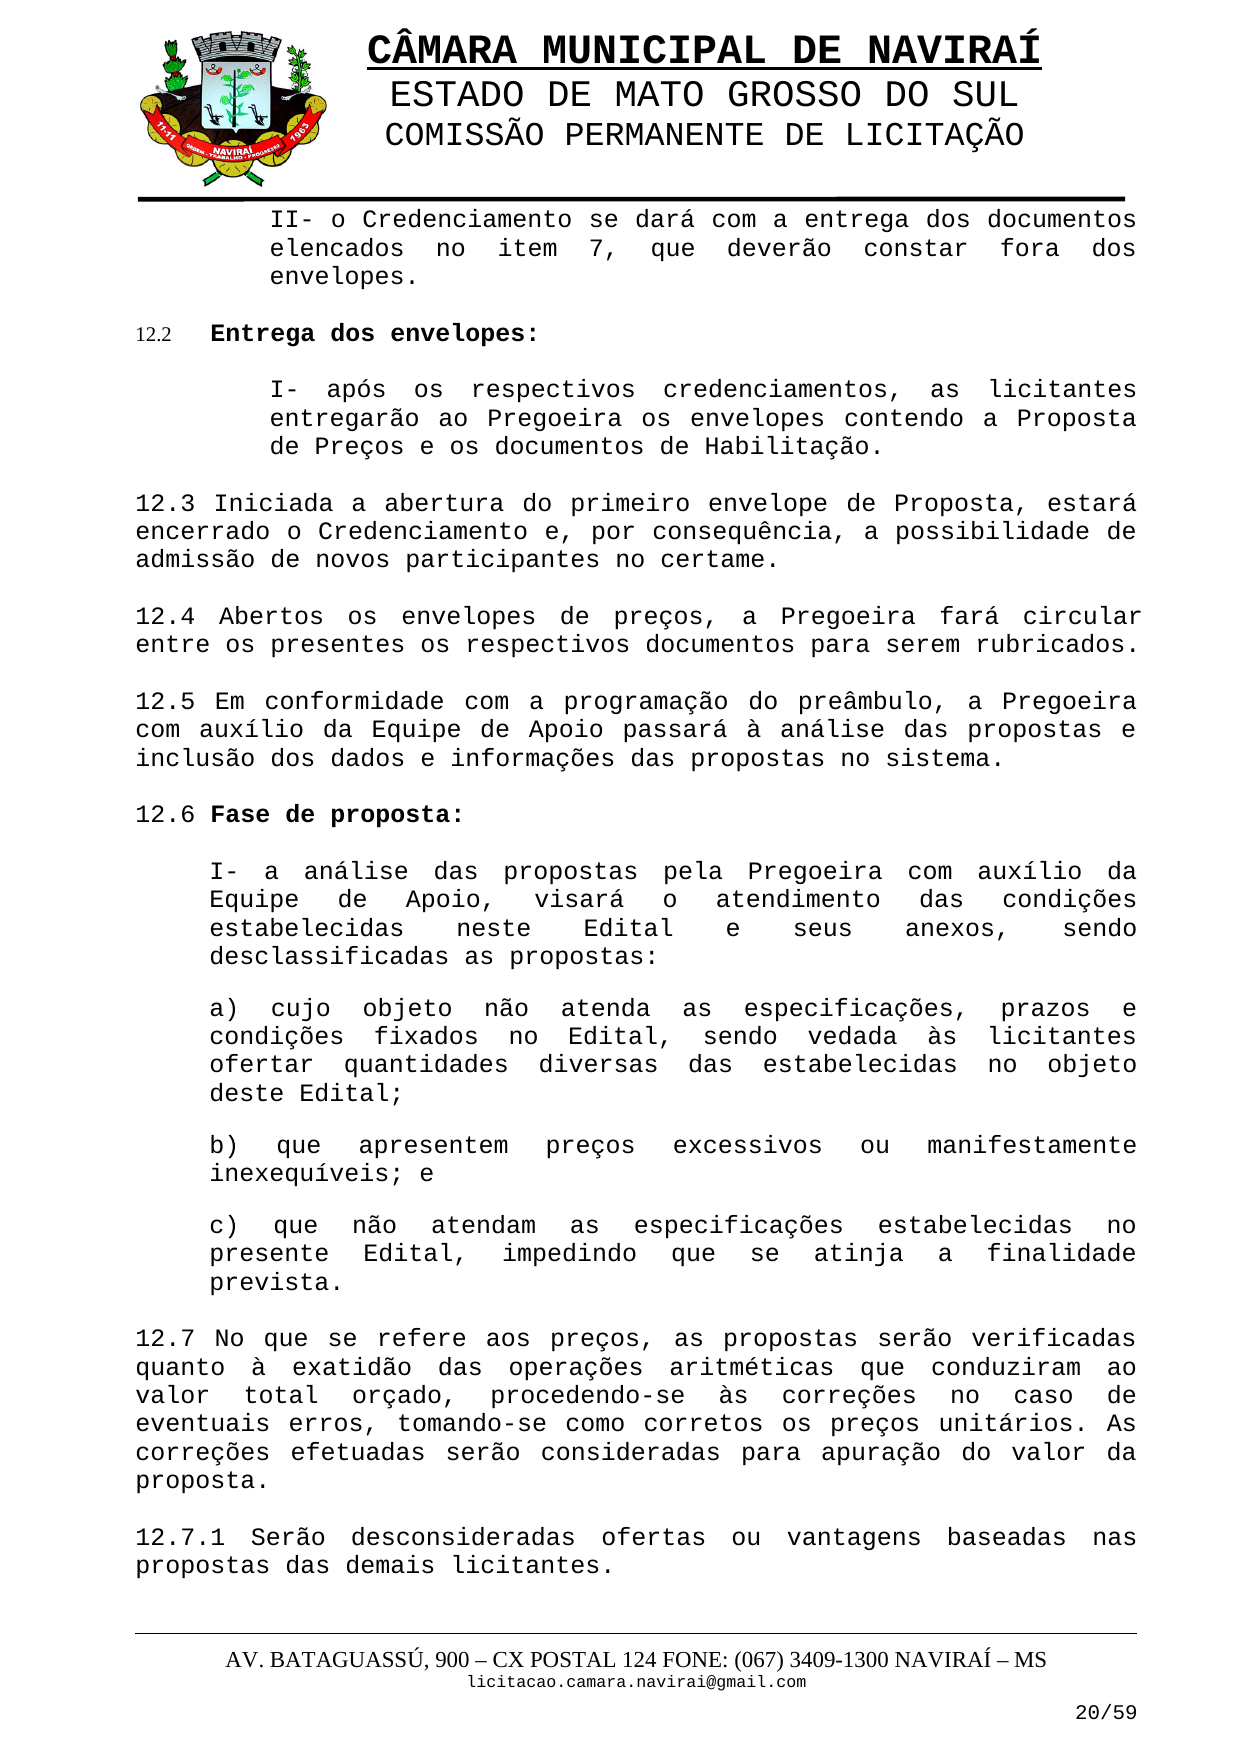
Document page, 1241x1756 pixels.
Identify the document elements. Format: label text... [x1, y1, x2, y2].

text b) que apresentem preços excessivos ou manifestamente inexequíveis; e [209, 1132, 1137, 1189]
text 12.6 Fase de proposta: [135, 802, 1137, 830]
text 12.5 Em conformidade com a programação do preâmbulo, a Pregoeira com auxílio da Equipe de Apoio passará à análise das propostas e inclusão dos dados e informações das propostas no sistema. [135, 688, 1137, 773]
text I- a análise das propostas pela Pregoeira com auxílio da Equipe de Apoio, visará o atendimento das condições estabelecidas neste Edital e seus anexos, sendo desclassificadas as propostas: [209, 858, 1137, 972]
text 12.7 No que se refere aos preços, as propostas serão verificadas quanto à exatidão das operações aritméticas que conduziram ao valor total orçado, procedendo-se às correções no caso de eventuais erros, tomando-se como corretos os preços unitários. As correções efetuadas serão consideradas para apuração do valor da proposta. [135, 1326, 1137, 1496]
text 12.4 Abertos os envelopes de preços, a Pregoeira fará circular entre os presentes os respectivos documentos para serem rubricados. [135, 603, 1144, 660]
text c) que não atendam as especificações estabelecidas no presente Edital, impedindo que se atinja a finalidade prevista. [209, 1213, 1137, 1298]
text II- o Credenciamento se dará com a entrega dos documentos elencados no item 7, que deverão constar fora dos envelopes. [269, 207, 1137, 292]
list Entrega dos envelopes: [135, 320, 1137, 348]
text 12.3 Iniciada a abertura do primeiro envelope de Proposta, estará encerrado o Credenciamento e, por consequência, a possibilidade de admissão de novos participantes no certame. [135, 490, 1137, 575]
text I- após os respectivos credenciamentos, as licitantes entregarão ao Pregoeira os envelopes contendo a Proposta de Preços e os documentos de Habilitação. [269, 377, 1137, 462]
text 12.7.1 Serão desconsideradas ofertas ou vantagens baseadas nas propostas das demais licitantes. [135, 1524, 1137, 1581]
text a) cujo objeto não atenda as especificações, prazos e condições fixados no Edital, sendo vedada às licitantes ofertar quantidades diversas das estabelecidas no objeto deste Edital; [209, 995, 1137, 1109]
